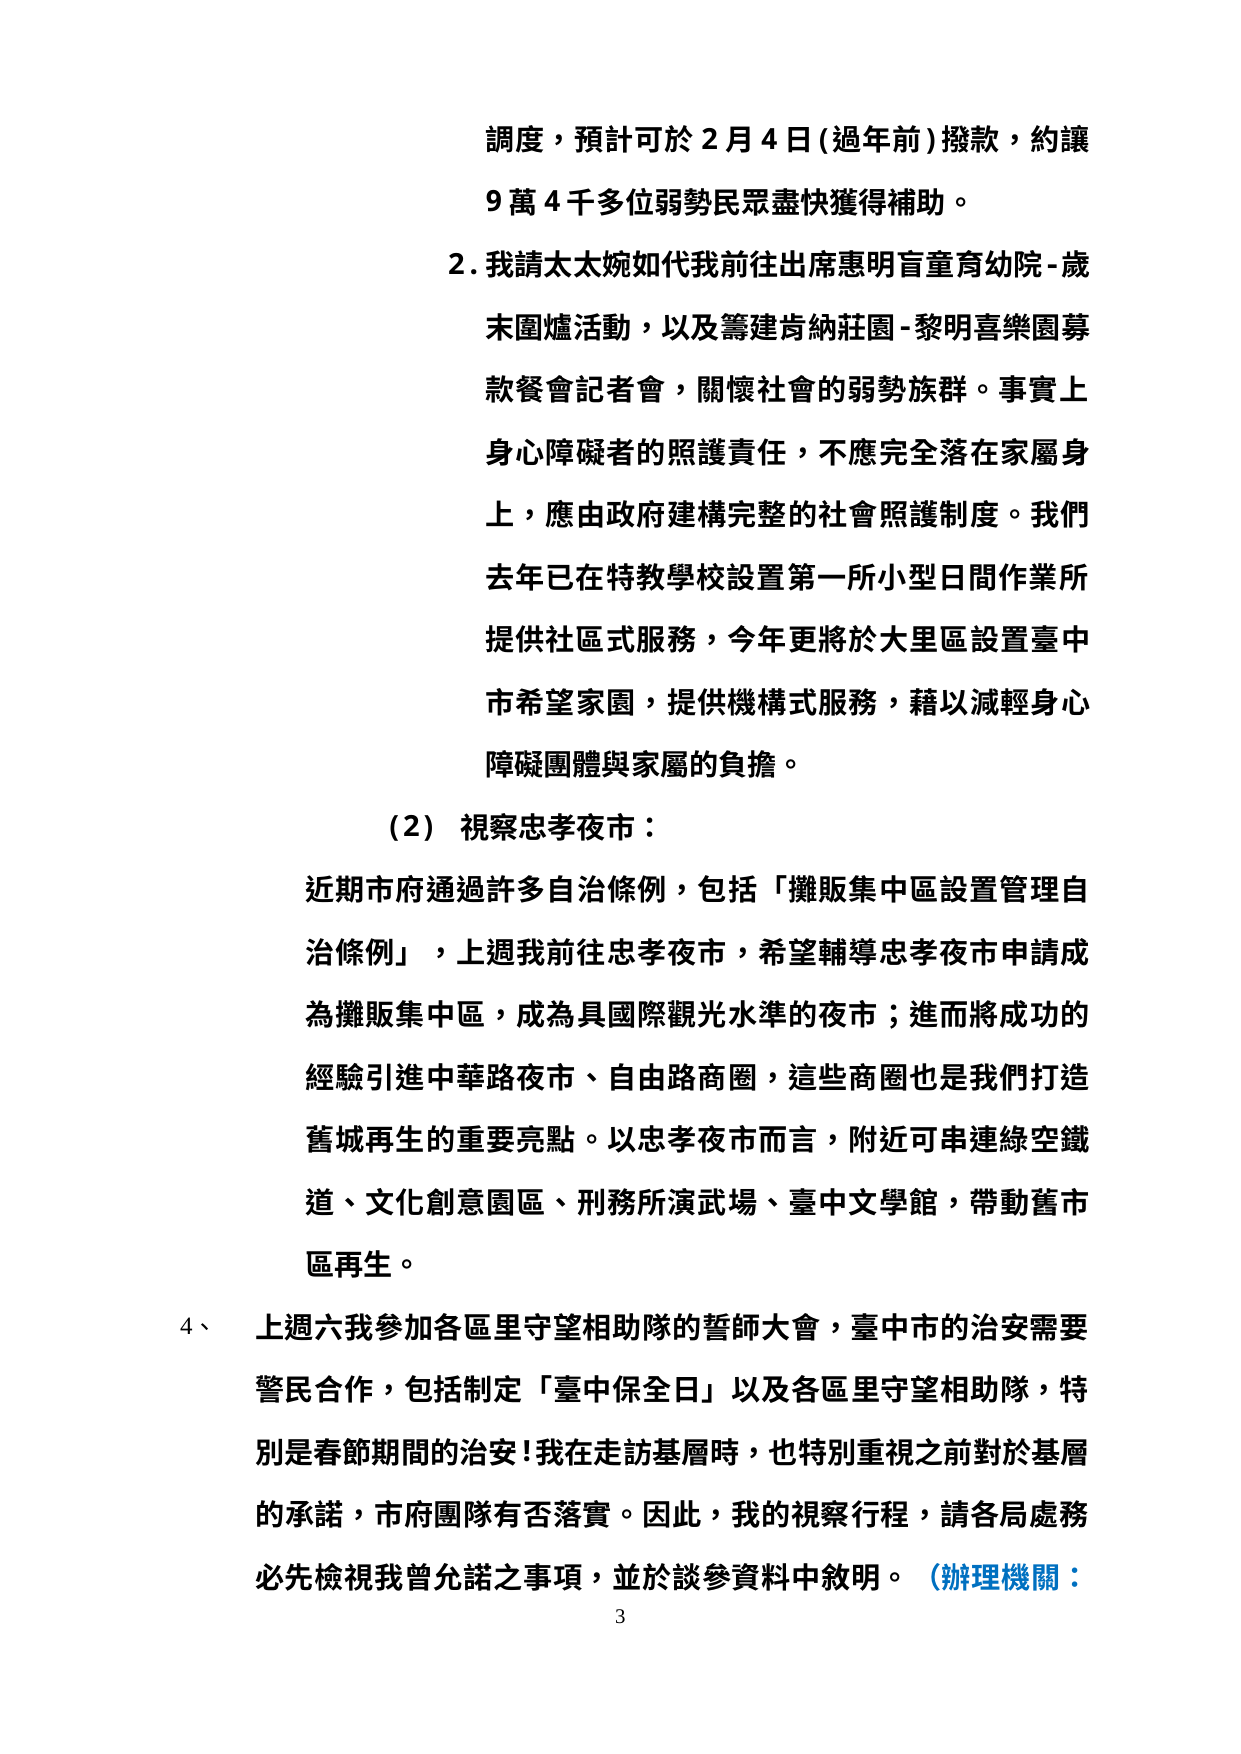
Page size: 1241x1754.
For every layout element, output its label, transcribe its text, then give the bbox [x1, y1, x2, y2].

text 近期市府通過許多自治條例，包括「攤販集中區設置管理自治條例」，上週我前往忠孝夜市，希望輔導忠孝夜市申請成為攤販集中區，成為具國際觀光水準的夜市；進而將成功的經驗引進中華路夜市、自由路商圈，這些商圈也是我們打造舊城再生的重要亮點。以忠孝夜市而言，附近可串連綠空鐵道、文化創意園區、刑務所演武場、臺中文學館，帶動舊市區再生。 [305, 846, 1090, 1284]
list 上週六我參加各區里守望相助隊的誓師大會，臺中市的治安需要警民合作，包括制定「臺中保全日」以及各區里守望相助隊，特別是春節期間的治安!我在走訪基層時，也特別重視之前對於基層的承諾，市府團隊有否落實。因此，我的視察行程，請各局處務必先檢視我曾允諾之事項，並於談參資料中敘明。（辦理機關： [180, 1284, 1090, 1596]
list 調度，預計可於2月4日(過年前)撥款，約讓9萬4千多位弱勢民眾盡快獲得補助。 [447, 96, 1090, 221]
list 我請太太婉如代我前往出席惠明盲童育幼院-歲末圍爐活動，以及籌建肯納莊園-黎明喜樂園募款餐會記者會，關懷社會的弱勢族群。事實上，身心障礙者的照護責任，不應完全落在家屬身上，應由政府建構完整的社會照護制度。我們去年已在特教學校設置第一所小型日間作業所，提供社區式服務，今年更將於大里區設置臺中市希望家園，提供機構式服務，藉以減輕身心障礙團體與家屬的負擔。 [447, 221, 1090, 784]
list 視察忠孝夜市： [385, 784, 1090, 846]
